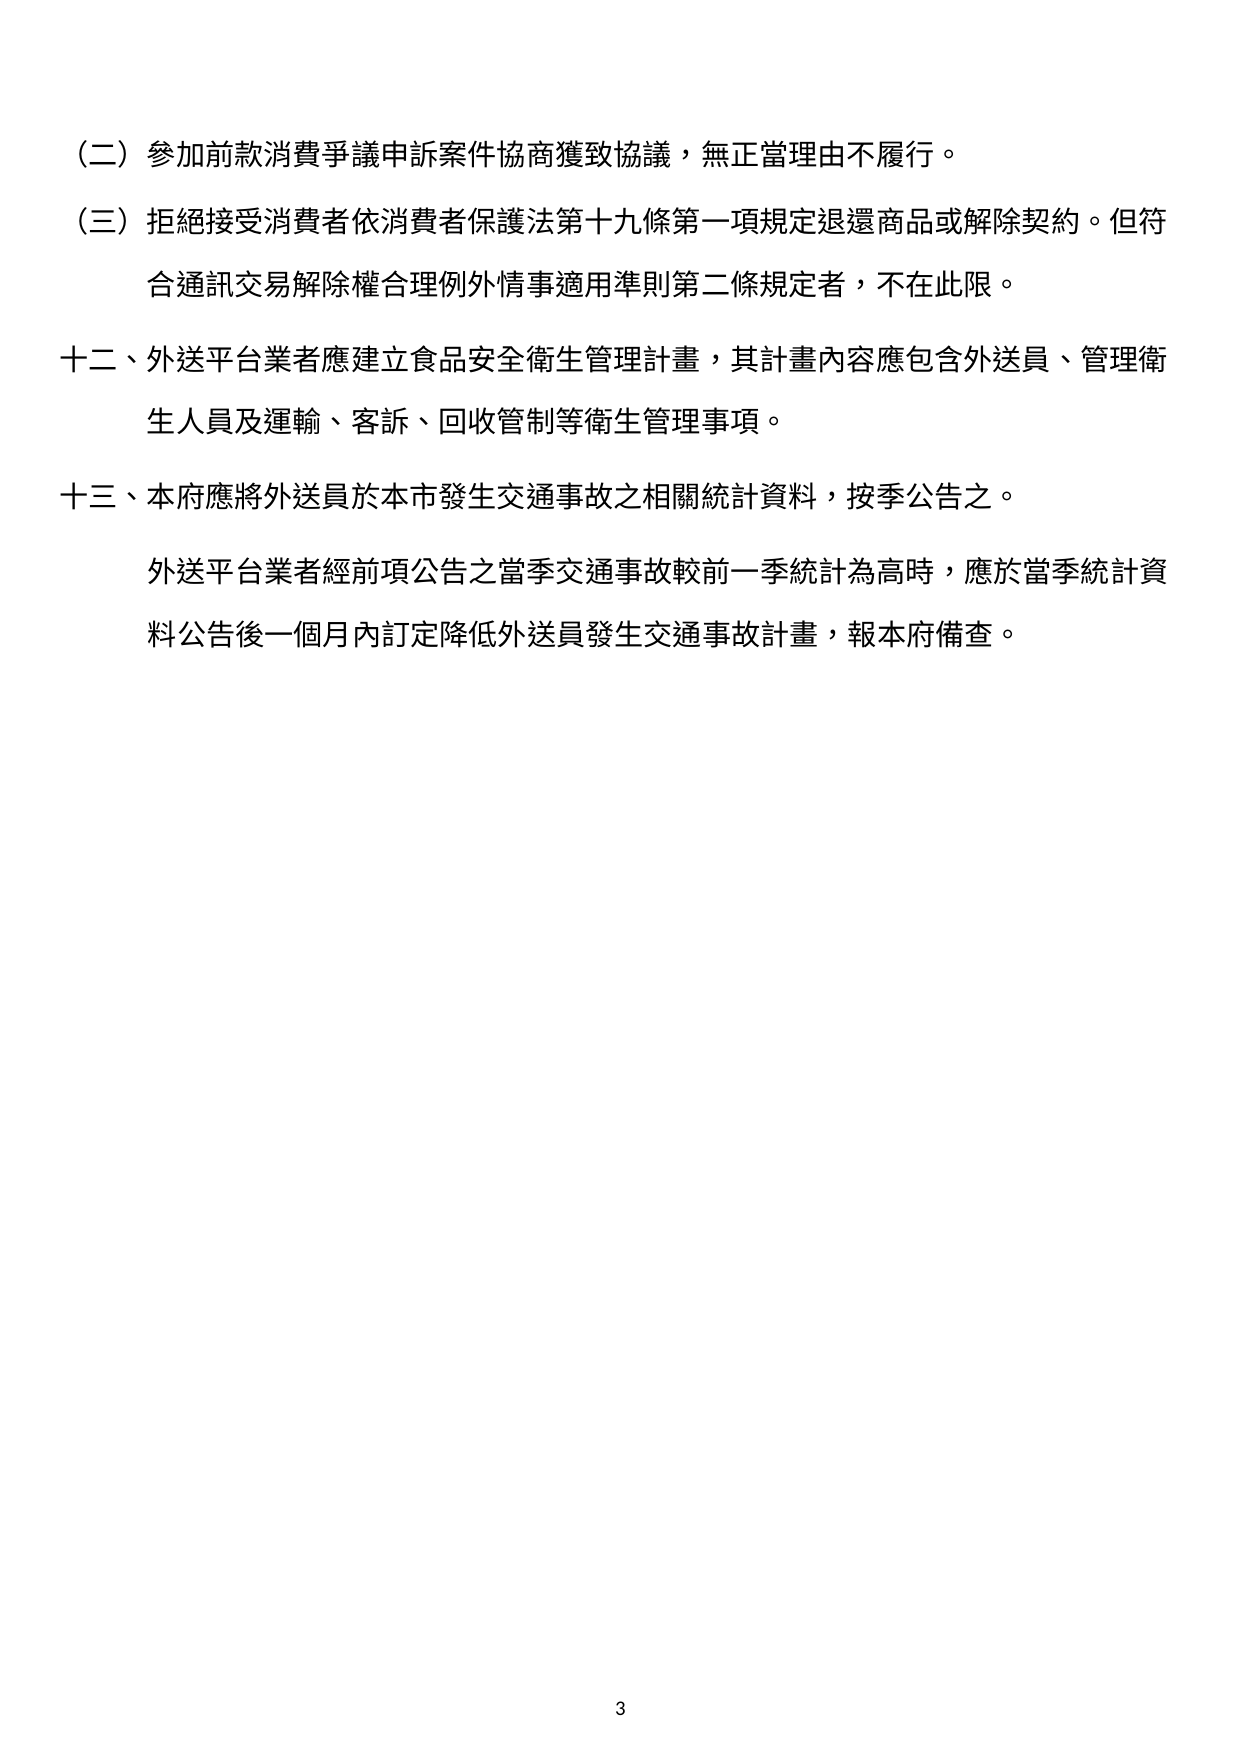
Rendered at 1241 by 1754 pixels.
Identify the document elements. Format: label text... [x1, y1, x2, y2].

text 十二、外送平台業者應建立食品安全衛生管理計畫，其計畫內容應包含外送員、管理衛生人員及運輸、客訴、回收管制等衛生管理事項。 [59, 316, 1181, 441]
text （三）拒絕接受消費者依消費者保護法第十九條第一項規定退還商品或解除契約。但符合通訊交易解除權合理例外情事適用準則第二條規定者，不在此限。 [59, 178, 1181, 303]
text （二）參加前款消費爭議申訴案件協商獲致協議，無正當理由不履行。 [59, 111, 1181, 173]
text 外送平台業者經前項公告之當季交通事故較前一季統計為高時，應於當季統計資料公告後一個月內訂定降低外送員發生交通事故計畫，報本府備查。 [147, 528, 1181, 653]
text 十三、本府應將外送員於本市發生交通事故之相關統計資料，按季公告之。 [59, 453, 1181, 516]
